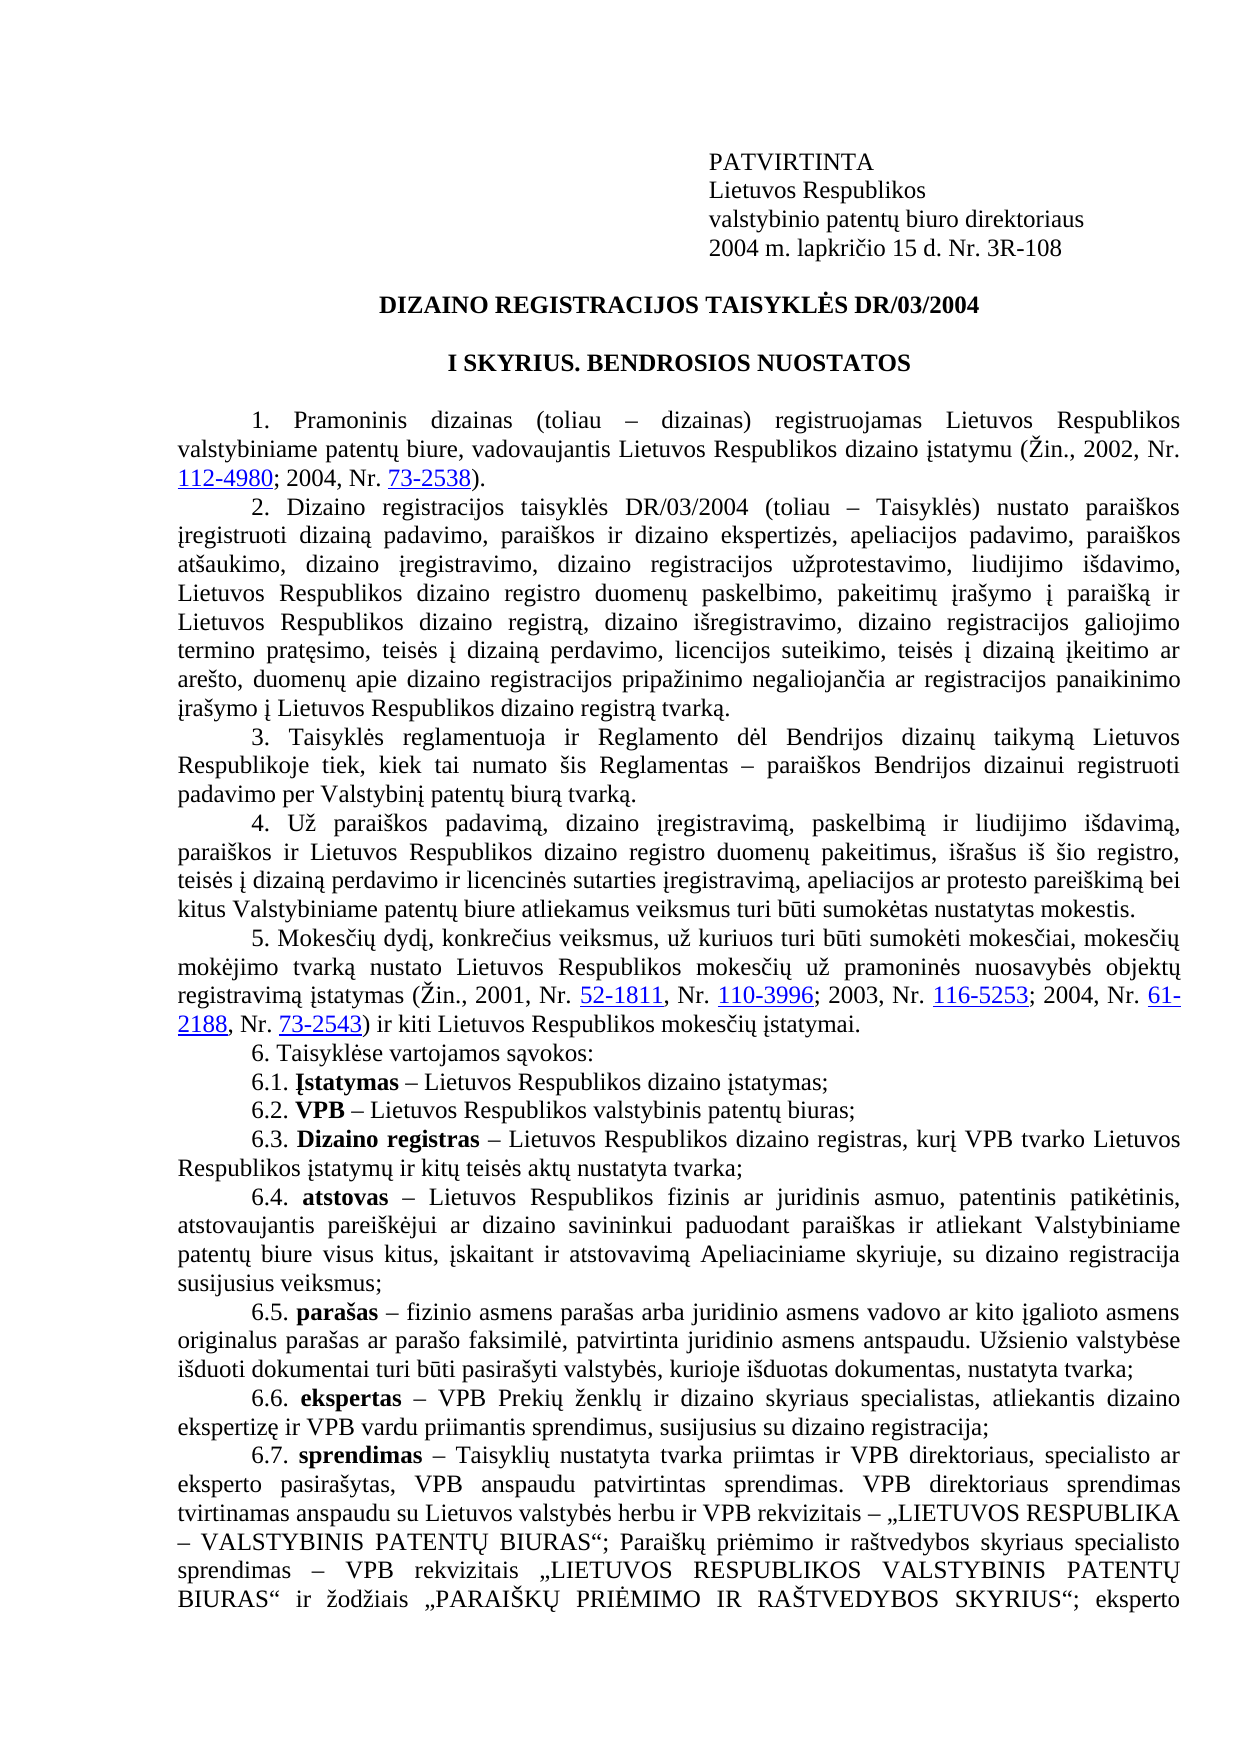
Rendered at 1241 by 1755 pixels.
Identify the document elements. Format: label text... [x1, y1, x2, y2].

text 6.7. sprendimas – Taisyklių nustatyta tvarka priimtas ir VPB direktoriaus, specialisto ar eksperto pasirašytas, VPB anspaudu patvirtintas sprendimas. VPB direktoriaus sprendimas tvirtinamas anspaudu su Lietuvos valstybės herbu ir VPB rekvizitais – „LIETUVOS RESPUBLIKA – VALSTYBINIS PATENTŲ BIURAS“; Paraiškų priėmimo ir raštvedybos skyriaus specialisto sprendimas – VPB rekvizitais „LIETUVOS RESPUBLIKOS VALSTYBINIS PATENTŲ BIURAS“ ir žodžiais „PARAIŠKŲ PRIĖMIMO IR RAŠTVEDYBOS SKYRIUS“; eksperto [177, 1441, 1181, 1613]
text 2004 m. lapkričio 15 d. Nr. 3R-108 [177, 233, 1181, 262]
text 6.2. VPB – Lietuvos Respublikos valstybinis patentų biuras; [177, 1096, 1181, 1124]
text 6.6. ekspertas – VPB Prekių ženklų ir dizaino skyriaus specialistas, atliekantis dizaino ekspertizę ir VPB vardu priimantis sprendimus, susijusius su dizaino registracija; [177, 1383, 1181, 1441]
text 5. Mokesčių dydį, konkrečius veiksmus, už kuriuos turi būti sumokėti mokesčiai, mokesčių mokėjimo tvarką nustato Lietuvos Respublikos mokesčių už pramoninės nuosavybės objektų registravimą įstatymas (Žin., 2001, Nr. 52-1811, Nr. 110-3996; 2003, Nr. 116-5253; 2004, Nr. 61-2188, Nr. 73-2543) ir kiti Lietuvos Respublikos mokesčių įstatymai. [177, 923, 1181, 1038]
text 6. Taisyklėse vartojamos sąvokos: [177, 1038, 1181, 1067]
text PATVIRTINTA [177, 147, 1181, 176]
text 6.4. atstovas – Lietuvos Respublikos fizinis ar juridinis asmuo, patentinis patikėtinis, atstovaujantis pareiškėjui ar dizaino savininkui paduodant paraiškas ir atliekant Valstybiniame patentų biure visus kitus, įskaitant ir atstovavimą Apeliaciniame skyriuje, su dizaino registracija susijusius veiksmus; [177, 1182, 1181, 1297]
text valstybinio patentų biuro direktoriaus [177, 204, 1181, 233]
text 3. Taisyklės reglamentuoja ir Reglamento dėl Bendrijos dizainų taikymą Lietuvos Respublikoje tiek, kiek tai numato šis Reglamentas – paraiškos Bendrijos dizainui registruoti padavimo per Valstybinį patentų biurą tvarką. [177, 722, 1181, 808]
text 6.3. Dizaino registras – Lietuvos Respublikos dizaino registras, kurį VPB tvarko Lietuvos Respublikos įstatymų ir kitų teisės aktų nustatyta tvarka; [177, 1124, 1181, 1182]
text 2. Dizaino registracijos taisyklės DR/03/2004 (toliau – Taisyklės) nustato paraiškos įregistruoti dizainą padavimo, paraiškos ir dizaino ekspertizės, apeliacijos padavimo, paraiškos atšaukimo, dizaino įregistravimo, dizaino registracijos užprotestavimo, liudijimo išdavimo, Lietuvos Respublikos dizaino registro duomenų paskelbimo, pakeitimų įrašymo į paraišką ir Lietuvos Respublikos dizaino registrą, dizaino išregistravimo, dizaino registracijos galiojimo termino pratęsimo, teisės į dizainą perdavimo, licencijos suteikimo, teisės į dizainą įkeitimo ar arešto, duomenų apie dizaino registracijos pripažinimo negaliojančia ar registracijos panaikinimo įrašymo į Lietuvos Respublikos dizaino registrą tvarką. [177, 492, 1181, 722]
text 4. Už paraiškos padavimą, dizaino įregistravimą, paskelbimą ir liudijimo išdavimą, paraiškos ir Lietuvos Respublikos dizaino registro duomenų pakeitimus, išrašus iš šio registro, teisės į dizainą perdavimo ir licencinės sutarties įregistravimą, apeliacijos ar protesto pareiškimą bei kitus Valstybiniame patentų biure atliekamus veiksmus turi būti sumokėtas nustatytas mokestis. [177, 808, 1181, 923]
text DIZAINO REGISTRACIJOS TAISYKLĖS DR/03/2004 [177, 291, 1181, 319]
text Lietuvos Respublikos [177, 176, 1181, 204]
text 1. Pramoninis dizainas (toliau – dizainas) registruojamas Lietuvos Respublikos valstybiniame patentų biure, vadovaujantis Lietuvos Respublikos dizaino įstatymu (Žin., 2002, Nr. 112-4980; 2004, Nr. 73-2538). [177, 406, 1181, 492]
text 6.1. Įstatymas – Lietuvos Respublikos dizaino įstatymas; [177, 1067, 1181, 1096]
text I SKYRIUS. BENDROSIOS NUOSTATOS [177, 348, 1181, 377]
text 6.5. parašas – fizinio asmens parašas arba juridinio asmens vadovo ar kito įgalioto asmens originalus parašas ar parašo faksimilė, patvirtinta juridinio asmens antspaudu. Užsienio valstybėse išduoti dokumentai turi būti pasirašyti valstybės, kurioje išduotas dokumentas, nustatyta tvarka; [177, 1297, 1181, 1383]
